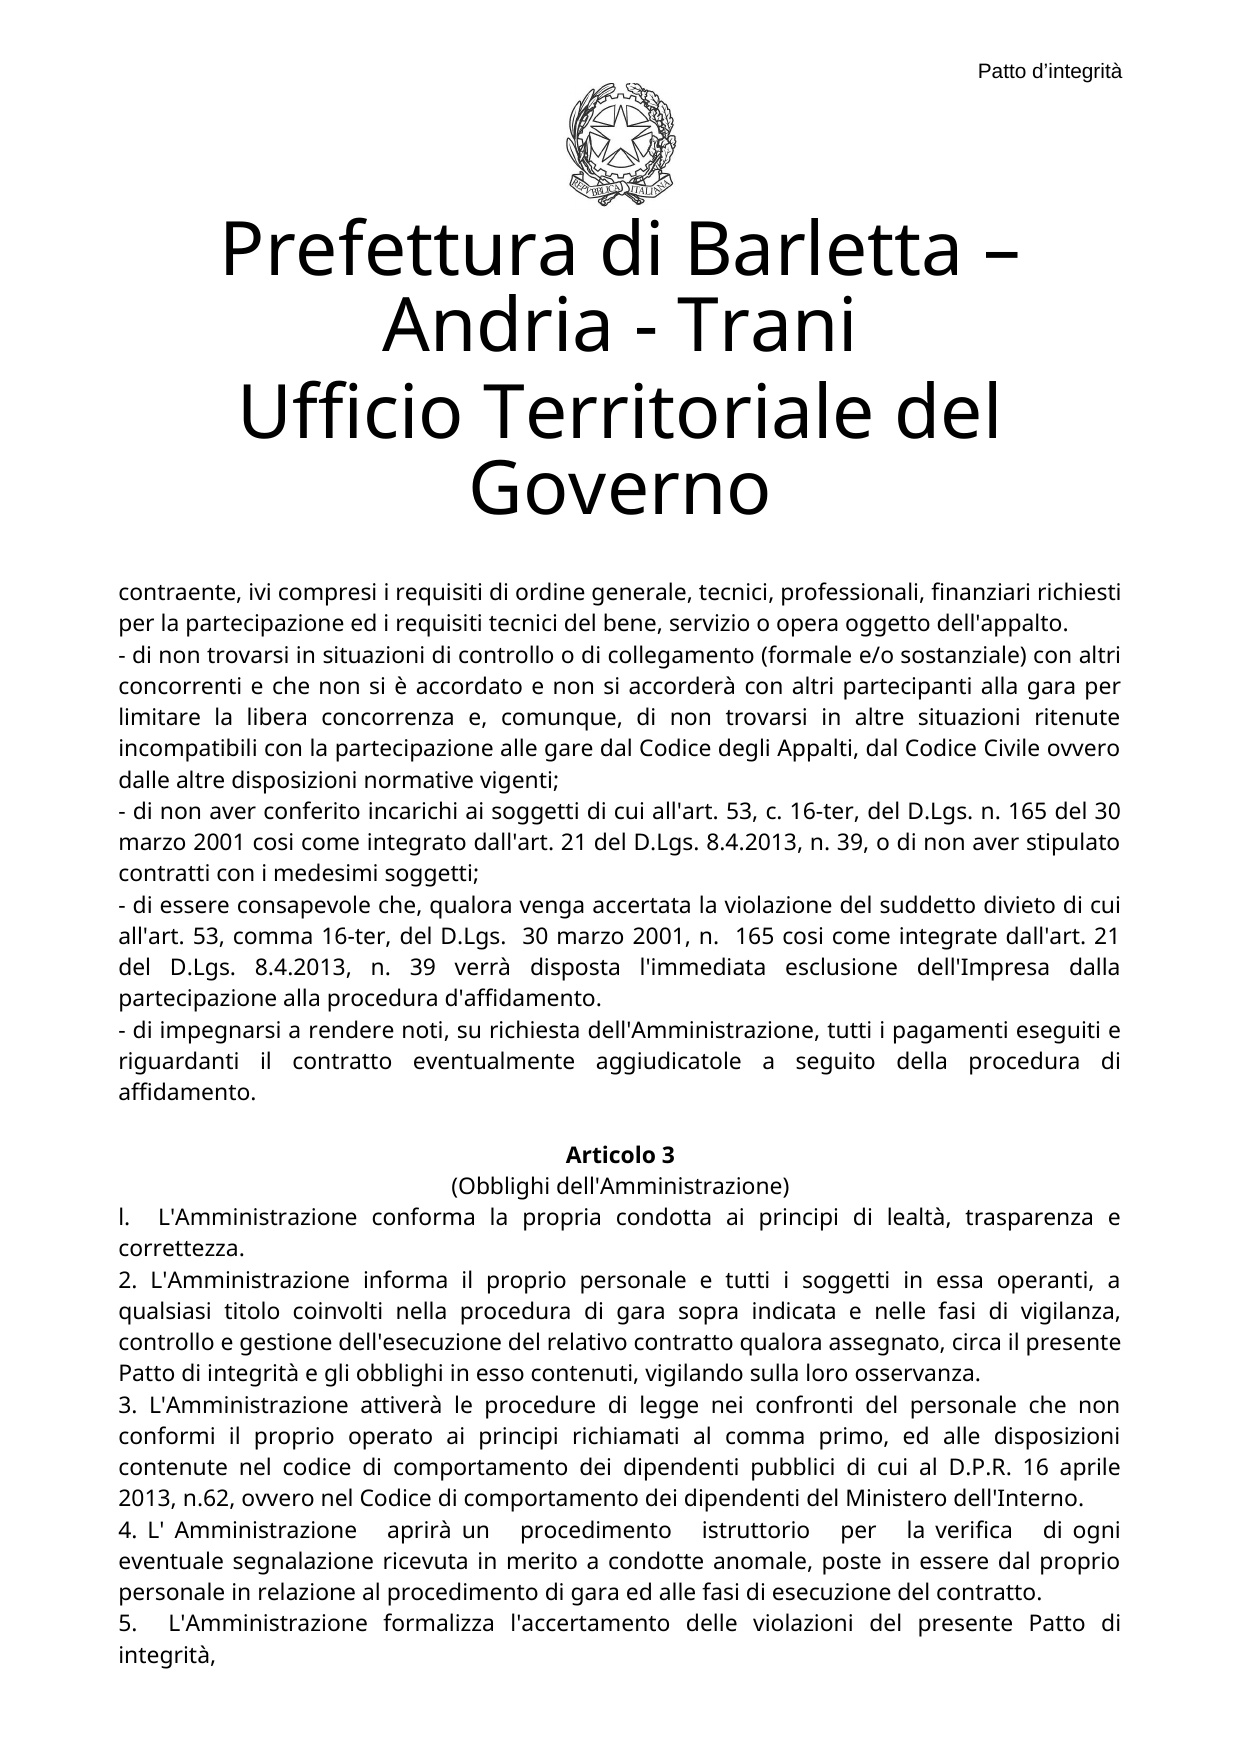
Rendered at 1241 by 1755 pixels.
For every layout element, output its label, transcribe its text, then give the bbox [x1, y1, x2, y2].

text 5. L'Amministrazione formalizza l'accertamento delle violazioni del presente Patto di integrità, [118, 1607, 1122, 1670]
text - di non aver conferito incarichi ai soggetti di cui all'art. 53, c. 16-ter, del D.Lgs. n. 165 del 30 marzo 2001 cosi come integrato dall'art. 21 del D.Lgs. 8.4.2013, n. 39, o di non aver stipulato contratti con i medesimi soggetti; [118, 795, 1122, 889]
text 4. L' Amministrazione aprirà un procedimento istruttorio per la verifica di ogni eventuale segnalazione ricevuta in merito a condotte anomale, poste in essere dal proprio personale in relazione al procedimento di gara ed alle fasi di esecuzione del contratto. [118, 1514, 1122, 1607]
text Articolo 3 [118, 1139, 1122, 1170]
text 2. L'Amministrazione informa il proprio personale e tutti i soggetti in essa operanti, a qualsiasi titolo coinvolti nella procedura di gara sopra indicata e nelle fasi di vigilanza, controllo e gestione dell'esecuzione del relativo contratto qualora assegnato, circa il presente Patto di integrità e gli obblighi in esso contenuti, vigilando sulla loro osservanza. [118, 1264, 1122, 1389]
text - di non trovarsi in situazioni di controllo o di collegamento (formale e/o sostanziale) con altri concorrenti e che non si è accordato e non si accorderà con altri partecipanti alla gara per limitare la libera concorrenza e, comunque, di non trovarsi in altre situazioni ritenute incompatibili con la partecipazione alle gare dal Codice degli Appalti, dal Codice Civile ovvero dalle altre disposizioni normative vigenti; [118, 639, 1122, 795]
text 3. L'Amministrazione attiverà le procedure di legge nei confronti del personale che non conformi il proprio operato ai principi richiamati al comma primo, ed alle disposizioni contenute nel codice di comportamento dei dipendenti pubblici di cui al D.P.R. 16 aprile 2013, n.62, ovvero nel Codice di comportamento dei dipendenti del Ministero dell'Interno. [118, 1389, 1122, 1514]
text l. L'Amministrazione conforma la propria condotta ai principi di lealtà, trasparenza e correttezza. [118, 1201, 1122, 1264]
text - di impegnarsi a rendere noti, su richiesta dell'Amministrazione, tutti i pagamenti eseguiti e riguardanti il contratto eventualmente aggiudicatole a seguito della procedura di affidamento. [118, 1014, 1122, 1107]
text - di essere consapevole che, qualora venga accertata la violazione del suddetto divieto di cui all'art. 53, comma 16-ter, del D.Lgs. 30 marzo 2001, n. 165 cosi come integrate dall'art. 21 del D.Lgs. 8.4.2013, n. 39 verrà disposta l'immediata esclusione dell'Impresa dalla partecipazione alla procedura d'affidamento. [118, 889, 1122, 1014]
text (Obblighi dell'Amministrazione) [118, 1170, 1122, 1201]
text contraente, ivi compresi i requisiti di ordine generale, tecnici, professionali, finanziari richiesti per la partecipazione ed i requisiti tecnici del bene, servizio o opera oggetto dell'appalto. [118, 576, 1122, 639]
